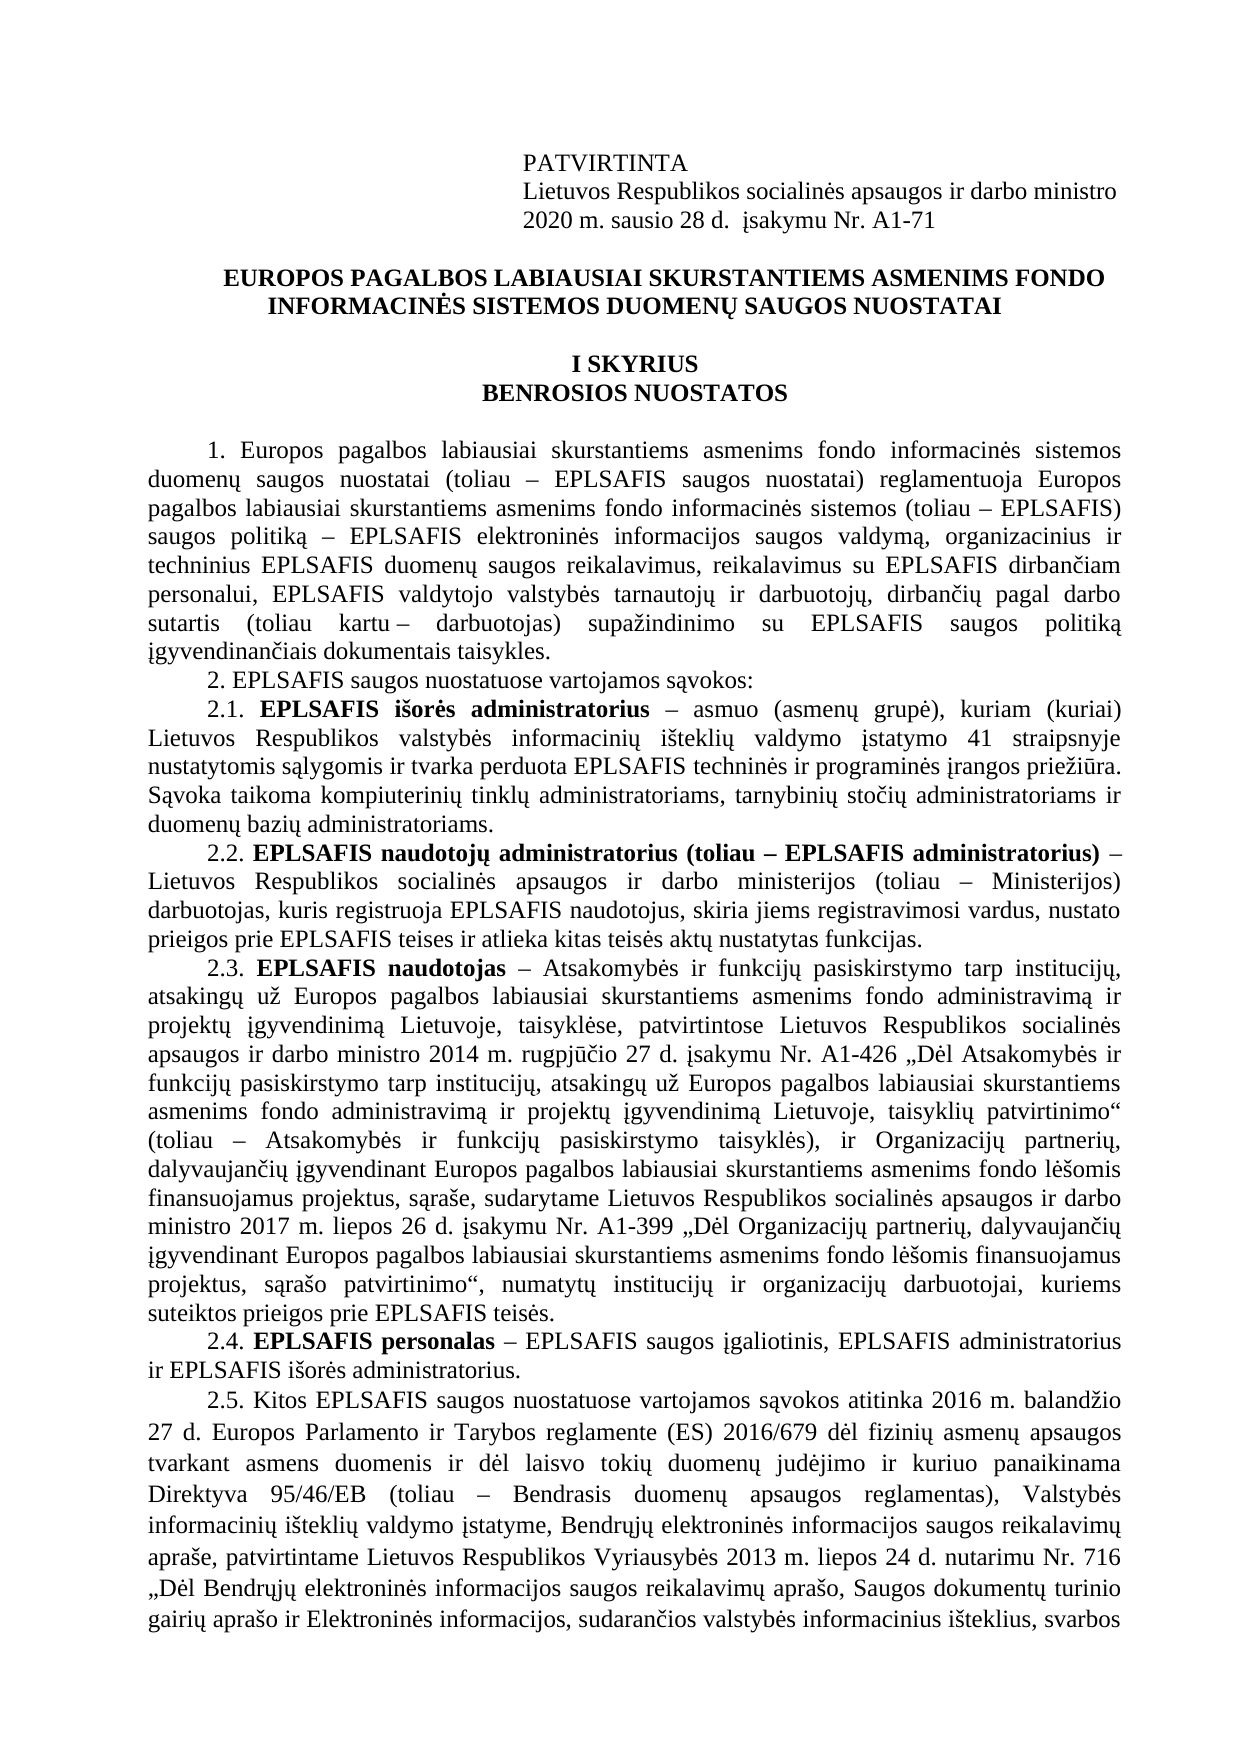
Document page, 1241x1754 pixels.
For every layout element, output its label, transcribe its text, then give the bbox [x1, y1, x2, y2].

text 2. EPLSAFIS saugos nuostatuose vartojamos sąvokos: [148, 665, 1122, 694]
text Lietuvos Respublikos socialinės apsaugos ir darbo ministro [523, 176, 1122, 205]
text 2.4. EPLSAFIS personalas – EPLSAFIS saugos įgaliotinis, EPLSAFIS administratorius ir EPLSAFIS išorės administratorius. [148, 1326, 1122, 1384]
text PATVIRTINTA [523, 148, 1122, 176]
text 2020 m. sausio 28 d. įsakymu Nr. A1-71 [523, 205, 1122, 234]
text 1. Europos pagalbos labiausiai skurstantiems asmenims fondo informacinės sistemos duomenų saugos nuostatai (toliau – EPLSAFIS saugos nuostatai) reglamentuoja Europos pagalbos labiausiai skurstantiems asmenims fondo informacinės sistemos (toliau – EPLSAFIS) saugos politiką – EPLSAFIS elektroninės informacijos saugos valdymą, organizacinius ir techninius EPLSAFIS duomenų saugos reikalavimus, reikalavimus su EPLSAFIS dirbančiam personalui, EPLSAFIS valdytojo valstybės tarnautojų ir darbuotojų, dirbančių pagal darbo sutartis (toliau kartu – darbuotojas) supažindinimo su EPLSAFIS saugos politiką įgyvendinančiais dokumentais taisykles. [148, 435, 1122, 665]
text EUROPOS PAGALBOS LABIAUSIAI SKURSTANTIEMS ASMENIMS FONDO INFORMACINĖS SISTEMOS DUOMENŲ SAUGOS NUOSTATAI [148, 263, 1122, 320]
text I SKYRIUS [148, 349, 1122, 378]
text 2.5. Kitos EPLSAFIS saugos nuostatuose vartojamos sąvokos atitinka 2016 m. balandžio 27 d. Europos Parlamento ir Tarybos reglamente (ES) 2016/679 dėl fizinių asmenų apsaugos tvarkant asmens duomenis ir dėl laisvo tokių duomenų judėjimo ir kuriuo panaikinama Direktyva 95/46/EB (toliau – Bendrasis duomenų apsaugos reglamentas), Valstybės informacinių išteklių valdymo įstatyme, Bendrųjų elektroninės informacijos saugos reikalavimų apraše, patvirtintame Lietuvos Respublikos Vyriausybės 2013 m. liepos 24 d. nutarimu Nr. 716 „Dėl Bendrųjų elektroninės informacijos saugos reikalavimų aprašo, Saugos dokumentų turinio gairių aprašo ir Elektroninės informacijos, sudarančios valstybės informacinius išteklius, svarbos [148, 1384, 1122, 1634]
text 2.3. EPLSAFIS naudotojas – Atsakomybės ir funkcijų pasiskirstymo tarp institucijų, atsakingų už Europos pagalbos labiausiai skurstantiems asmenims fondo administravimą ir projektų įgyvendinimą Lietuvoje, taisyklėse, patvirtintose Lietuvos Respublikos socialinės apsaugos ir darbo ministro 2014 m. rugpjūčio 27 d. įsakymu Nr. A1-426 „Dėl Atsakomybės ir funkcijų pasiskirstymo tarp institucijų, atsakingų už Europos pagalbos labiausiai skurstantiems asmenims fondo administravimą ir projektų įgyvendinimą Lietuvoje, taisyklių patvirtinimo“ (toliau – Atsakomybės ir funkcijų pasiskirstymo taisyklės), ir Organizacijų partnerių, dalyvaujančių įgyvendinant Europos pagalbos labiausiai skurstantiems asmenims fondo lėšomis finansuojamus projektus, sąraše, sudarytame Lietuvos Respublikos socialinės apsaugos ir darbo ministro 2017 m. liepos 26 d. įsakymu Nr. A1-399 „Dėl Organizacijų partnerių, dalyvaujančių įgyvendinant Europos pagalbos labiausiai skurstantiems asmenims fondo lėšomis finansuojamus projektus, sąrašo patvirtinimo“, numatytų institucijų ir organizacijų darbuotojai, kuriems suteiktos prieigos prie EPLSAFIS teisės. [148, 953, 1122, 1326]
text BENROSIOS NUOSTATOS [148, 378, 1122, 406]
text 2.2. EPLSAFIS naudotojų administratorius (toliau – EPLSAFIS administratorius) – Lietuvos Respublikos socialinės apsaugos ir darbo ministerijos (toliau – Ministerijos) darbuotojas, kuris registruoja EPLSAFIS naudotojus, skiria jiems registravimosi vardus, nustato prieigos prie EPLSAFIS teises ir atlieka kitas teisės aktų nustatytas funkcijas. [148, 838, 1122, 953]
text 2.1. EPLSAFIS išorės administratorius – asmuo (asmenų grupė), kuriam (kuriai) Lietuvos Respublikos valstybės informacinių išteklių valdymo įstatymo 41 straipsnyje nustatytomis sąlygomis ir tvarka perduota EPLSAFIS techninės ir programinės įrangos priežiūra. Sąvoka taikoma kompiuterinių tinklų administratoriams, tarnybinių stočių administratoriams ir duomenų bazių administratoriams. [148, 694, 1122, 838]
